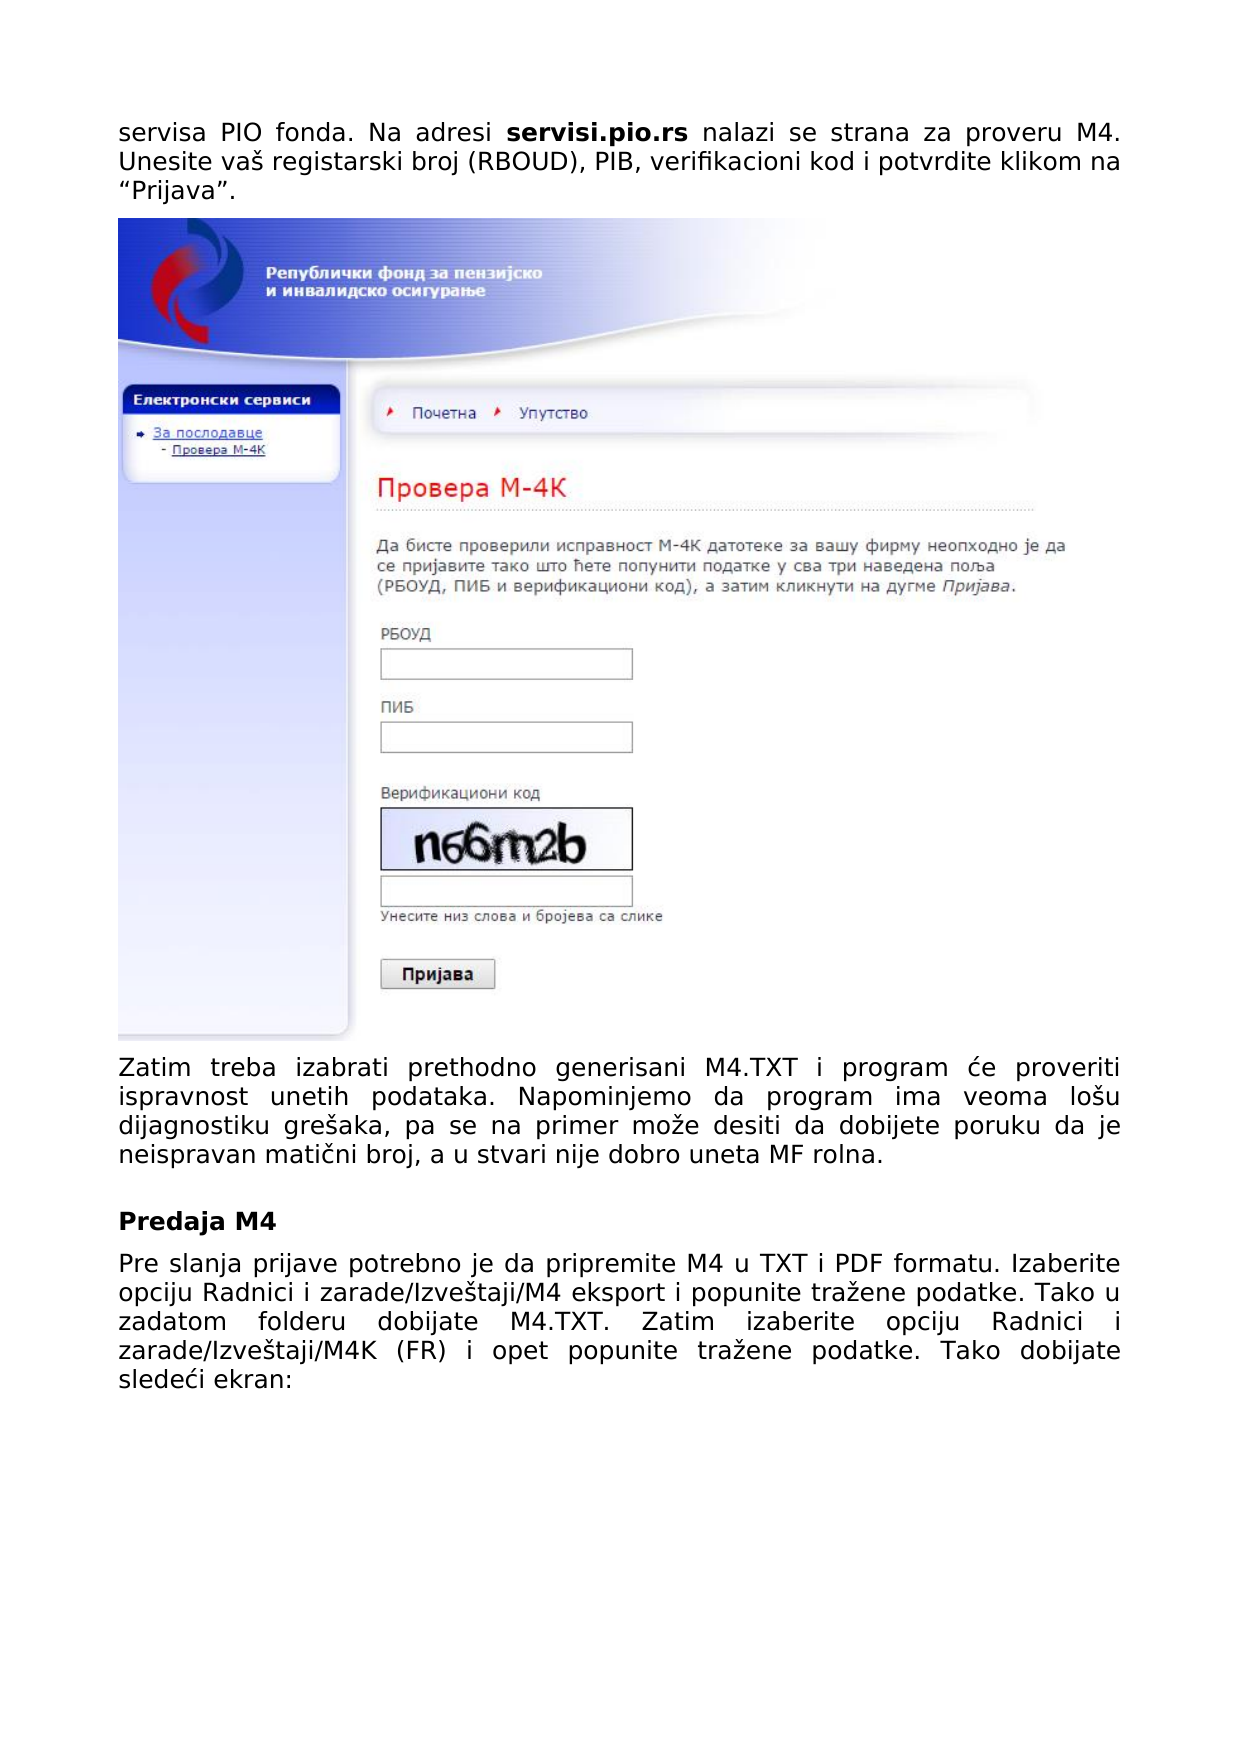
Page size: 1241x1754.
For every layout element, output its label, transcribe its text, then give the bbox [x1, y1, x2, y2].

text servisa PIO fonda. Na adresi servisi.pio.rs nalazi se strana za proveru M4. Unesite vaš registarski broj (RBOUD), PIB, verifikacioni kod i potvrdite klikom na “Prijava”. [118, 118, 1122, 206]
text Pre slanja prijave potrebno je da pripremite M4 u TXT i PDF formatu. Izaberite opciju Radnici i zarade/Izveštaji/M4 eksport i popunite tražene podatke. Tako u zadatom folderu dobijate M4.TXT. Zatim izaberite opciju Radnici i zarade/Izveštaji/M4K (FR) i opet popunite tražene podatke. Tako dobijate sledeći ekran: [118, 1249, 1122, 1394]
subtitle Predaja M4 [118, 1207, 1122, 1236]
text Zatim treba izabrati prethodno generisani M4.TXT i program će proveriti ispravnost unetih podataka. Napominjemo da program ima veoma lošu dijagnostiku grešaka, pa se na primer može desiti da dobijete poruku da je neispravan matični broj, a u stvari nije dobro uneta MF rolna. [118, 1053, 1122, 1169]
picture [118, 218, 1123, 1041]
